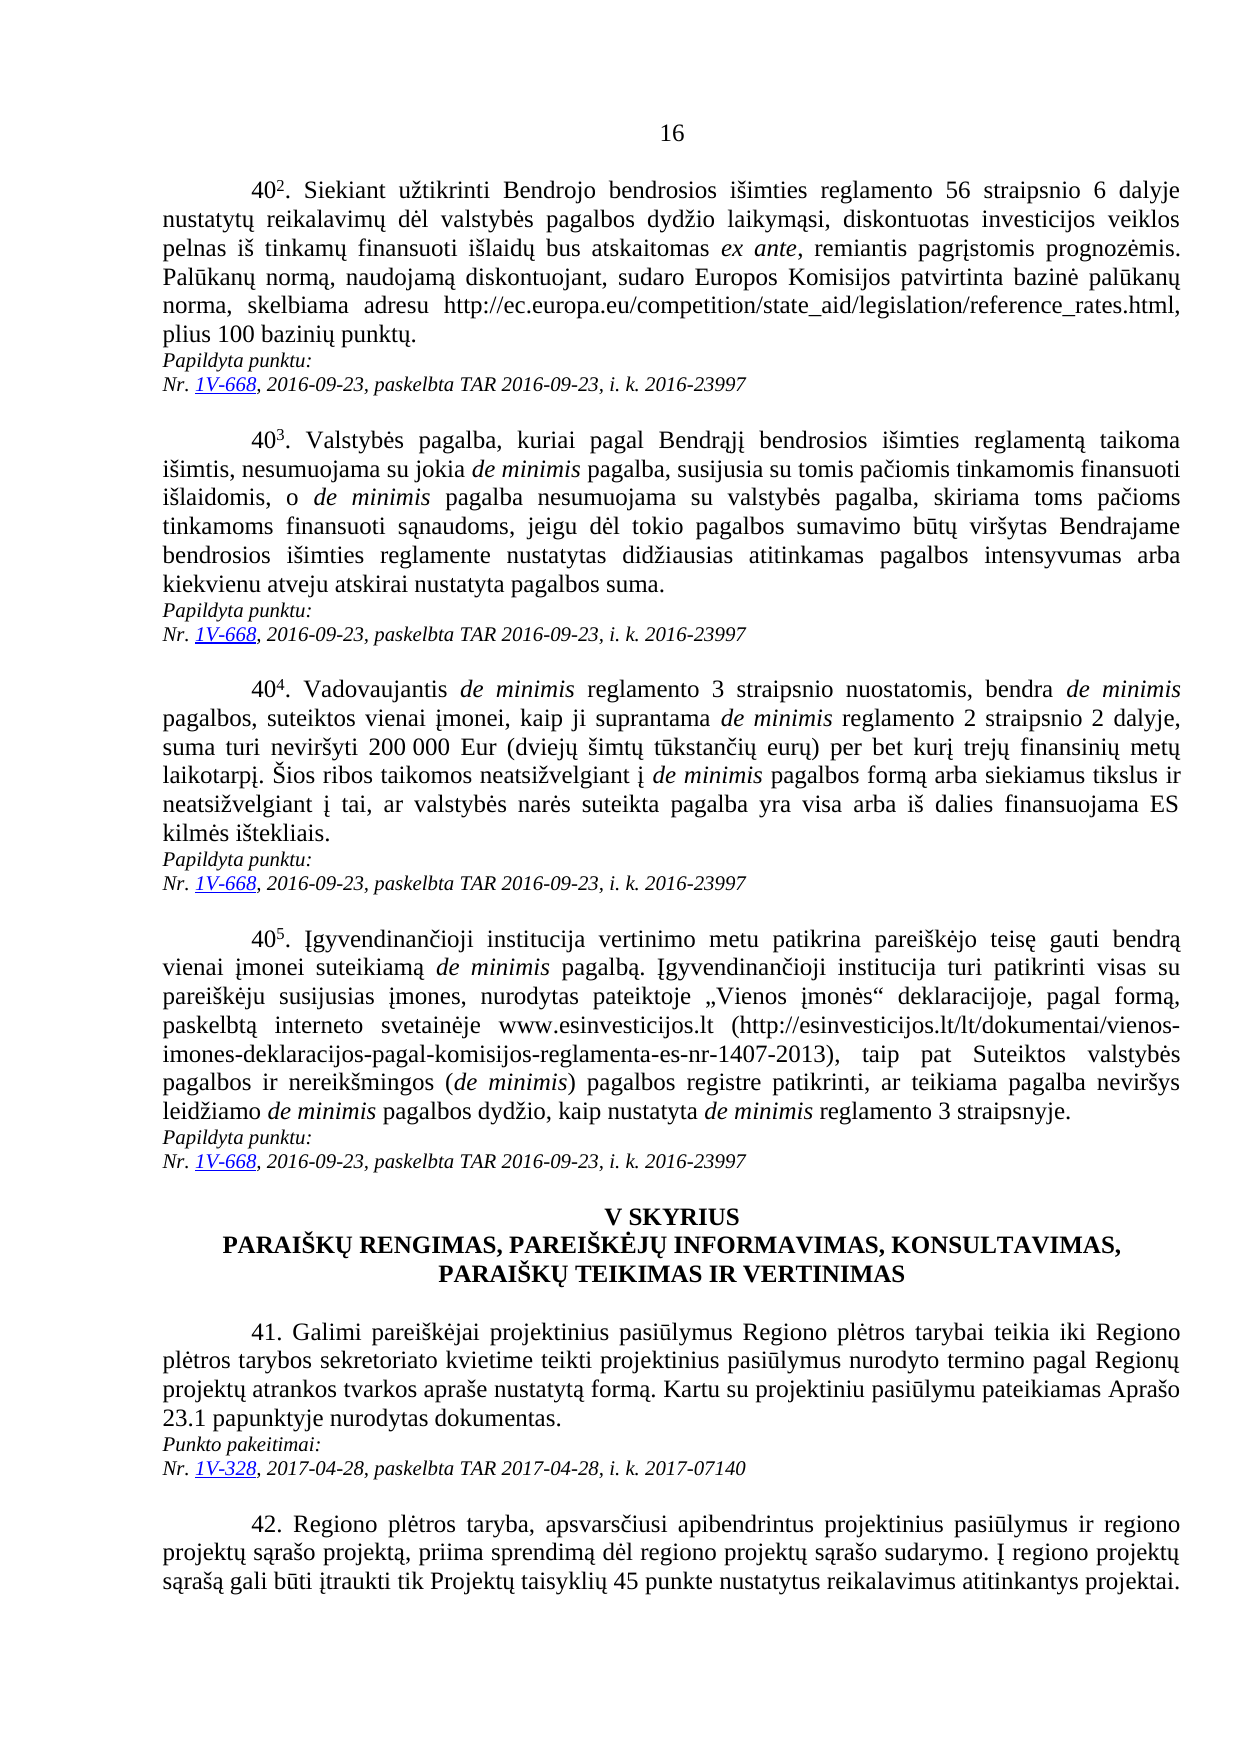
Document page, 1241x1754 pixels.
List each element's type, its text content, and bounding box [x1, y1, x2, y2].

text V SKYRIUS [162, 1202, 1181, 1231]
text Papildyta punktu: [162, 597, 1181, 622]
text Nr. 1V-328, 2017-04-28, paskelbta TAR 2017-04-28, i. k. 2017-07140 [162, 1456, 1181, 1480]
text 405. Įgyvendinančioji institucija vertinimo metu patikrina pareiškėjo teisę gauti bendrą vienai įmonei suteikiamą de minimis pagalbą. Įgyvendinančioji institucija turi patikrinti visas su pareiškėju susijusias įmones, nurodytas pateiktoje „Vienos įmonės“ deklaracijoje, pagal formą, paskelbtą interneto svetainėje www.esinvesticijos.lt (http://esinvesticijos.lt/lt/dokumentai/vienos-imones-deklaracijos-pagal-komisijos-reglamenta-es-nr-1407-2013), taip pat Suteiktos valstybės pagalbos ir nereikšmingos (de minimis) pagalbos registre patikrinti, ar teikiama pagalba neviršys leidžiamo de minimis pagalbos dydžio, kaip nustatyta de minimis reglamento 3 straipsnyje. [162, 924, 1181, 1125]
text Nr. 1V-668, 2016-09-23, paskelbta TAR 2016-09-23, i. k. 2016-23997 [162, 372, 1181, 396]
text 403. Valstybės pagalba, kuriai pagal Bendrąjį bendrosios išimties reglamentą taikoma išimtis, nesumuojama su jokia de minimis pagalba, susijusia su tomis pačiomis tinkamomis finansuoti išlaidomis, o de minimis pagalba nesumuojama su valstybės pagalba, skiriama toms pačioms tinkamoms finansuoti sąnaudoms, jeigu dėl tokio pagalbos sumavimo būtų viršytas Bendrajame bendrosios išimties reglamente nustatytas didžiausias atitinkamas pagalbos intensyvumas arba kiekvienu atveju atskirai nustatyta pagalbos suma. [162, 425, 1181, 597]
text Punkto pakeitimai: [162, 1432, 1181, 1456]
text Nr. 1V-668, 2016-09-23, paskelbta TAR 2016-09-23, i. k. 2016-23997 [162, 871, 1181, 895]
text 41. Galimi pareiškėjai projektinius pasiūlymus Regiono plėtros tarybai teikia iki Regiono plėtros tarybos sekretoriato kvietime teikti projektinius pasiūlymus nurodyto termino pagal Regionų projektų atrankos tvarkos apraše nustatytą formą. Kartu su projektiniu pasiūlymu pateikiamas Aprašo 23.1 papunktyje nurodytas dokumentas. [162, 1317, 1181, 1432]
text Papildyta punktu: [162, 348, 1181, 372]
text Papildyta punktu: [162, 847, 1181, 871]
text 404. Vadovaujantis de minimis reglamento 3 straipsnio nuostatomis, bendra de minimis pagalbos, suteiktos vienai įmonei, kaip ji suprantama de minimis reglamento 2 straipsnio 2 dalyje, suma turi neviršyti 200 000 Eur (dviejų šimtų tūkstančių eurų) per bet kurį trejų finansinių metų laikotarpį. Šios ribos taikomos neatsižvelgiant į de minimis pagalbos formą arba siekiamus tikslus ir neatsižvelgiant į tai, ar valstybės narės suteikta pagalba yra visa arba iš dalies finansuojama ES kilmės ištekliais. [162, 674, 1181, 847]
text Papildyta punktu: [162, 1125, 1181, 1149]
text Nr. 1V-668, 2016-09-23, paskelbta TAR 2016-09-23, i. k. 2016-23997 [162, 622, 1181, 646]
text PARAIŠKŲ RENGIMAS, PAREIŠKĖJŲ INFORMAVIMAS, KONSULTAVIMAS, PARAIŠKŲ TEIKIMAS IR VERTINIMAS [162, 1231, 1181, 1288]
text 42. Regiono plėtros taryba, apsvarsčiusi apibendrintus projektinius pasiūlymus ir regiono projektų sąrašo projektą, priima sprendimą dėl regiono projektų sąrašo sudarymo. Į regiono projektų sąrašą gali būti įtraukti tik Projektų taisyklių 45 punkte nustatytus reikalavimus atitinkantys projektai. [162, 1509, 1181, 1595]
text 402. Siekiant užtikrinti Bendrojo bendrosios išimties reglamento 56 straipsnio 6 dalyje nustatytų reikalavimų dėl valstybės pagalbos dydžio laikymąsi, diskontuotas investicijos veiklos pelnas iš tinkamų finansuoti išlaidų bus atskaitomas ex ante, remiantis pagrįstomis prognozėmis. Palūkanų normą, naudojamą diskontuojant, sudaro Europos Komisijos patvirtinta bazinė palūkanų norma, skelbiama adresu http://ec.europa.eu/competition/state_aid/legislation/reference_rates.html, plius 100 bazinių punktų. [162, 176, 1181, 348]
text Nr. 1V-668, 2016-09-23, paskelbta TAR 2016-09-23, i. k. 2016-23997 [162, 1149, 1181, 1173]
